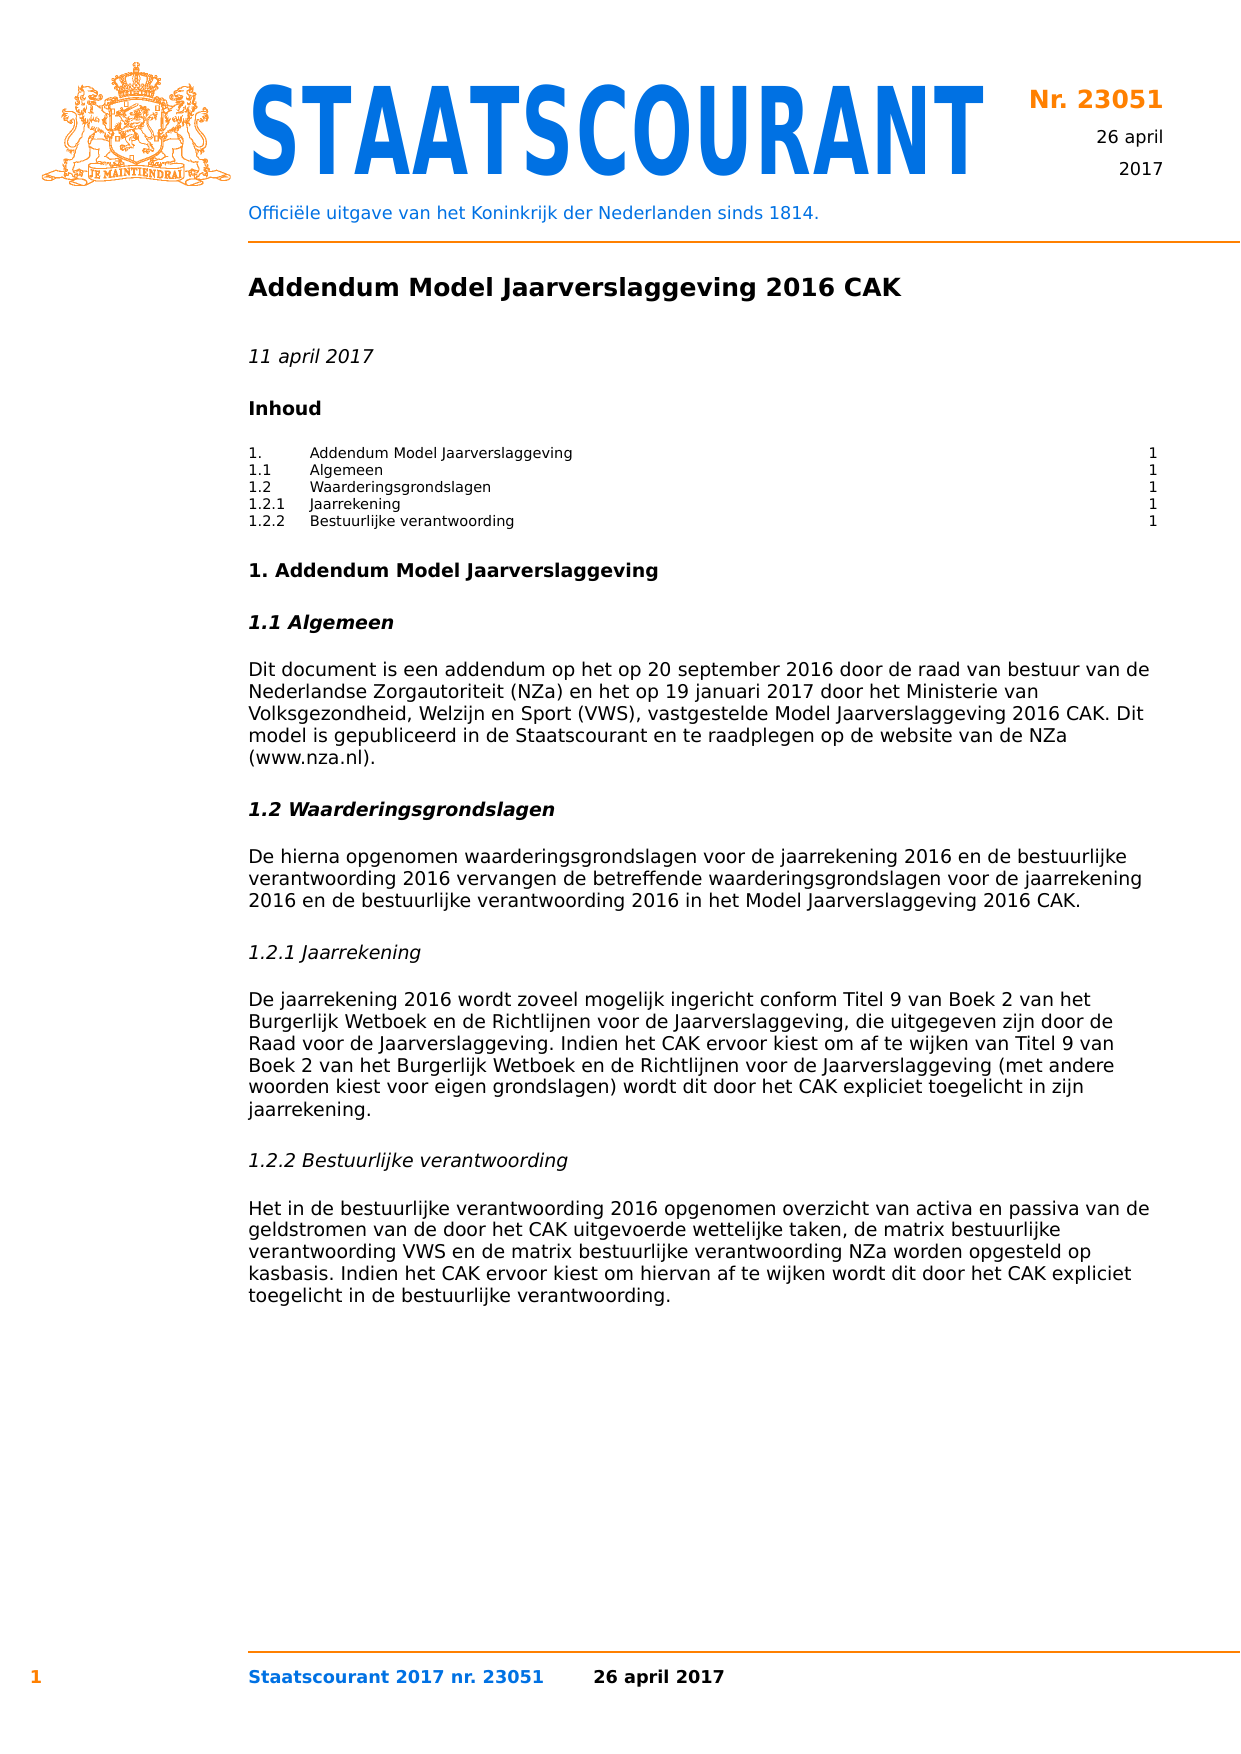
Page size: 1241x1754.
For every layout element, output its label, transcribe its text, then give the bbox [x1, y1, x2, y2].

subtitle Inhoud [248, 398, 1163, 420]
table_cell 1 [1018, 513, 1163, 530]
subtitle 1. Addendum Model Jaarverslaggeving [248, 560, 1163, 582]
table_cell Bestuurlijke verantwoording [304, 513, 1017, 530]
table_header 1. [248, 445, 304, 462]
table_cell Officiële uitgave van het Koninkrijk der Nederlanden sinds 1814. [248, 203, 1240, 241]
subtitle Addendum Model Jaarverslaggeving 2016 CAK [248, 273, 1163, 302]
table_cell Jaarrekening [304, 496, 1017, 513]
table_cell 1 [1018, 479, 1163, 496]
text Het in de bestuurlijke verantwoording 2016 opgenomen overzicht van activa en passiva van de geldstromen van de door het CAK uitgevoerde wettelijke taken, de matrix bestuurlijke verantwoording VWS en de matrix bestuurlijke verantwoording NZa worden opgesteld op kasbasis. Indien het CAK ervoor kiest om hiervan af te wijken wordt dit door het CAK expliciet toegelicht in de bestuurlijke verantwoording. [248, 1197, 1163, 1307]
text De hierna opgenomen waarderingsgrondslagen voor de jaarrekening 2016 en de bestuurlijke verantwoording 2016 vervangen de betreffende waarderingsgrondslagen voor de jaarrekening 2016 en de bestuurlijke verantwoording 2016 in het Model Jaarverslaggeving 2016 CAK. [248, 846, 1163, 912]
subtitle 1.1 Algemeen [248, 612, 1163, 634]
picture [41, 62, 231, 186]
subtitle 1.2.2 Bestuurlijke verantwoording [248, 1150, 1163, 1172]
table_cell 1 [1018, 496, 1163, 513]
table_cell 1 [1018, 462, 1163, 479]
subtitle 1.2.1 Jaarrekening [248, 942, 1163, 963]
subtitle 1.2 Waarderingsgrondslagen [248, 799, 1163, 821]
table_header 1 [1018, 445, 1163, 462]
table_cell Waarderingsgrondslagen [304, 479, 1017, 496]
text 11 april 2017 [248, 346, 1163, 368]
table_cell 1.2.2 [248, 513, 304, 530]
table_cell 2017 [998, 153, 1240, 203]
table_cell 1.1 [248, 462, 304, 479]
table_cell Algemeen [304, 462, 1017, 479]
table_cell 1.2 [248, 479, 304, 496]
table_header Nr. 23051 [998, 62, 1240, 121]
text Dit document is een addendum op het op 20 september 2016 door de raad van bestuur van de Nederlandse Zorgautoriteit (NZa) en het op 19 januari 2017 door het Ministerie van Volksgezondheid, Welzijn en Sport (VWS), vastgestelde Model Jaarverslaggeving 2016 CAK. Dit model is gepubliceerd in de Staatscourant en te raadplegen op de website van de NZa (www.nza.nl). [248, 659, 1163, 769]
table_header STAATSCOURANT [248, 62, 998, 203]
text De jaarrekening 2016 wordt zoveel mogelijk ingericht conform Titel 9 van Boek 2 van het Burgerlijk Wetboek en de Richtlijnen voor de Jaarverslaggeving, die uitgegeven zijn door de Raad voor de Jaarverslaggeving. Indien het CAK ervoor kiest om af te wijken van Titel 9 van Boek 2 van het Burgerlijk Wetboek en de Richtlijnen voor de Jaarverslaggeving (met andere woorden kiest voor eigen grondslagen) wordt dit door het CAK expliciet toegelicht in zijn jaarrekening. [248, 988, 1163, 1120]
table_header [25, 62, 248, 241]
table_cell 26 april [998, 121, 1240, 153]
table_cell 1.2.1 [248, 496, 304, 513]
table_header Addendum Model Jaarverslaggeving [304, 445, 1017, 462]
